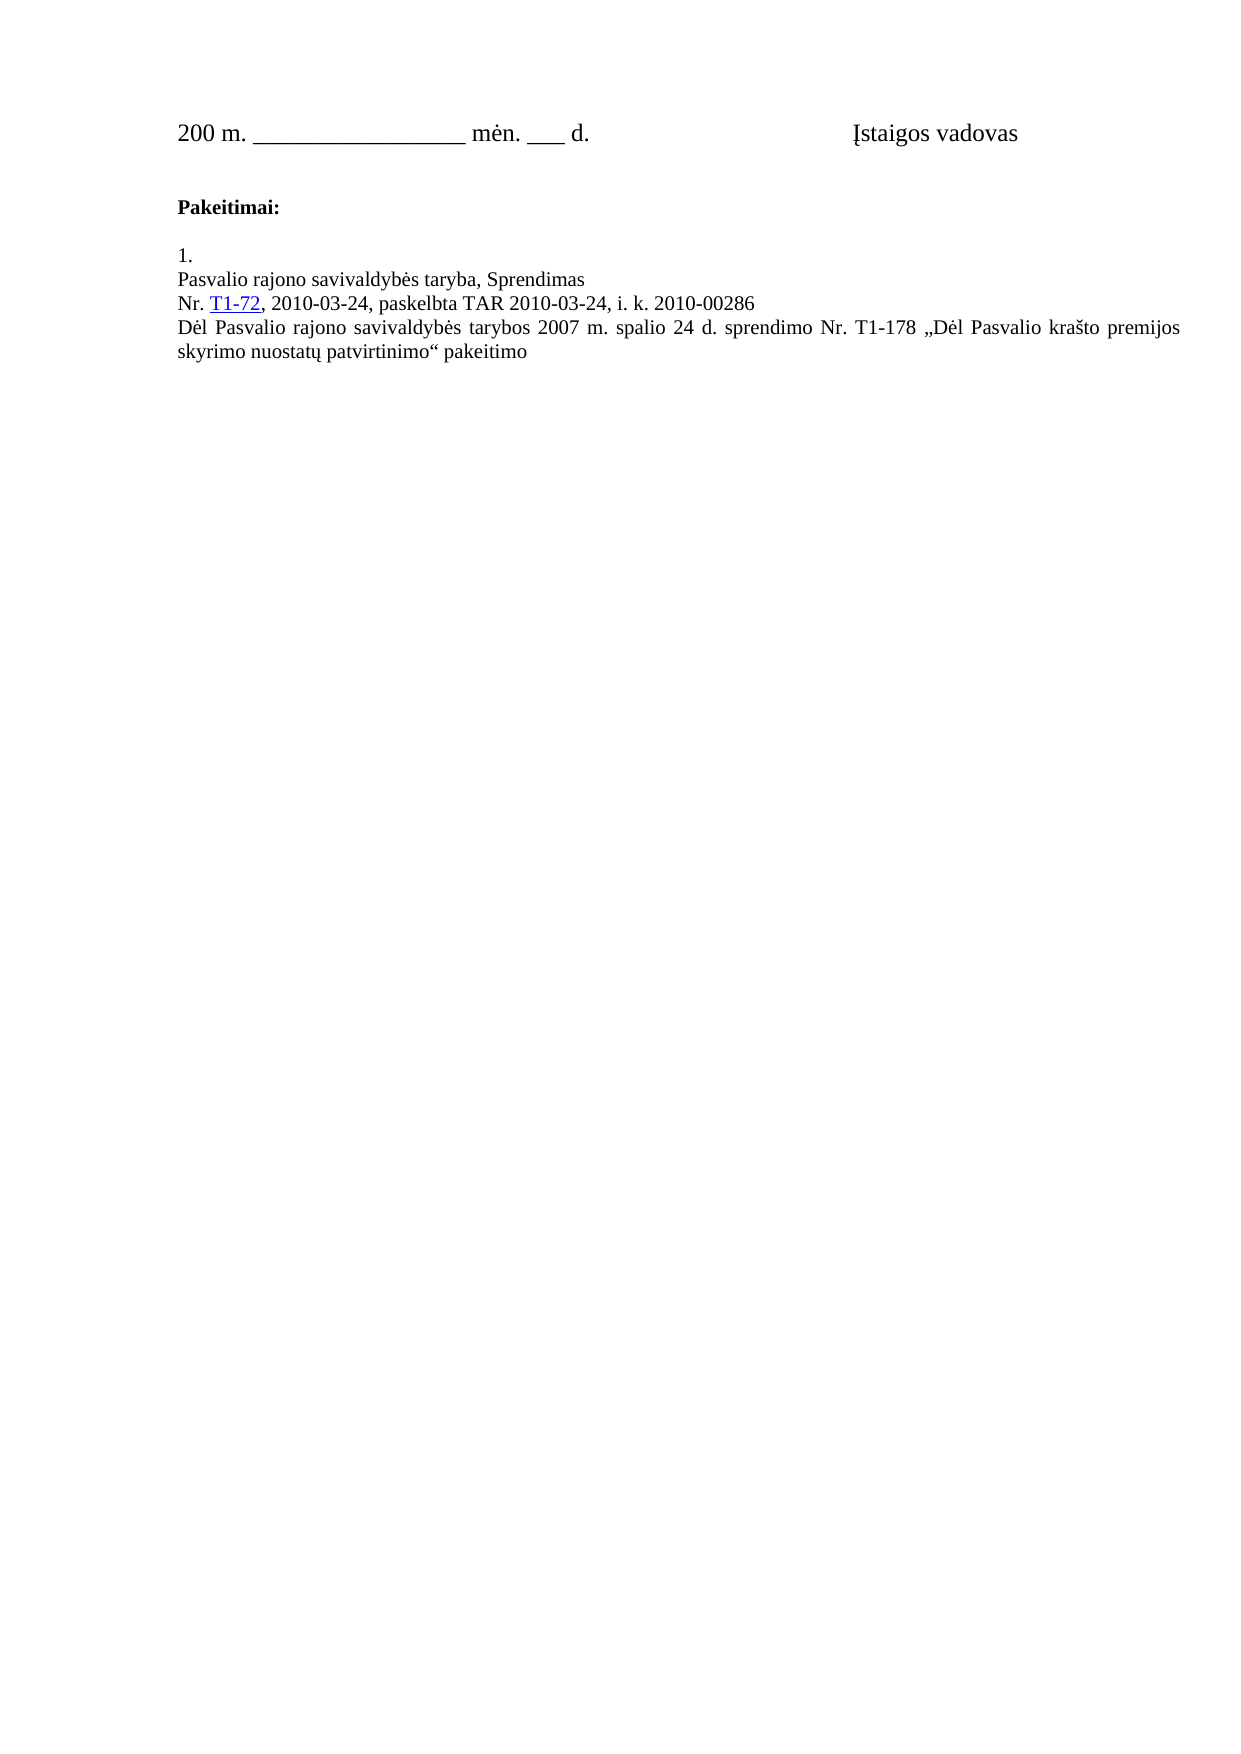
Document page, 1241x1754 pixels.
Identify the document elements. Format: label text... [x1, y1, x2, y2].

text 1. [177, 243, 1181, 267]
text Pasvalio rajono savivaldybės taryba, Sprendimas [177, 267, 1181, 291]
text Nr. T1-72, 2010-03-24, paskelbta TAR 2010-03-24, i. k. 2010-00286 [177, 291, 1181, 315]
text 200 m. _________________ mėn. ___ d. Įstaigos vadovas [177, 118, 1181, 147]
text Dėl Pasvalio rajono savivaldybės tarybos 2007 m. spalio 24 d. sprendimo Nr. T1-178 „Dėl Pasvalio krašto premijos skyrimo nuostatų patvirtinimo“ pakeitimo [177, 315, 1181, 363]
text Pakeitimai: [177, 195, 1181, 219]
